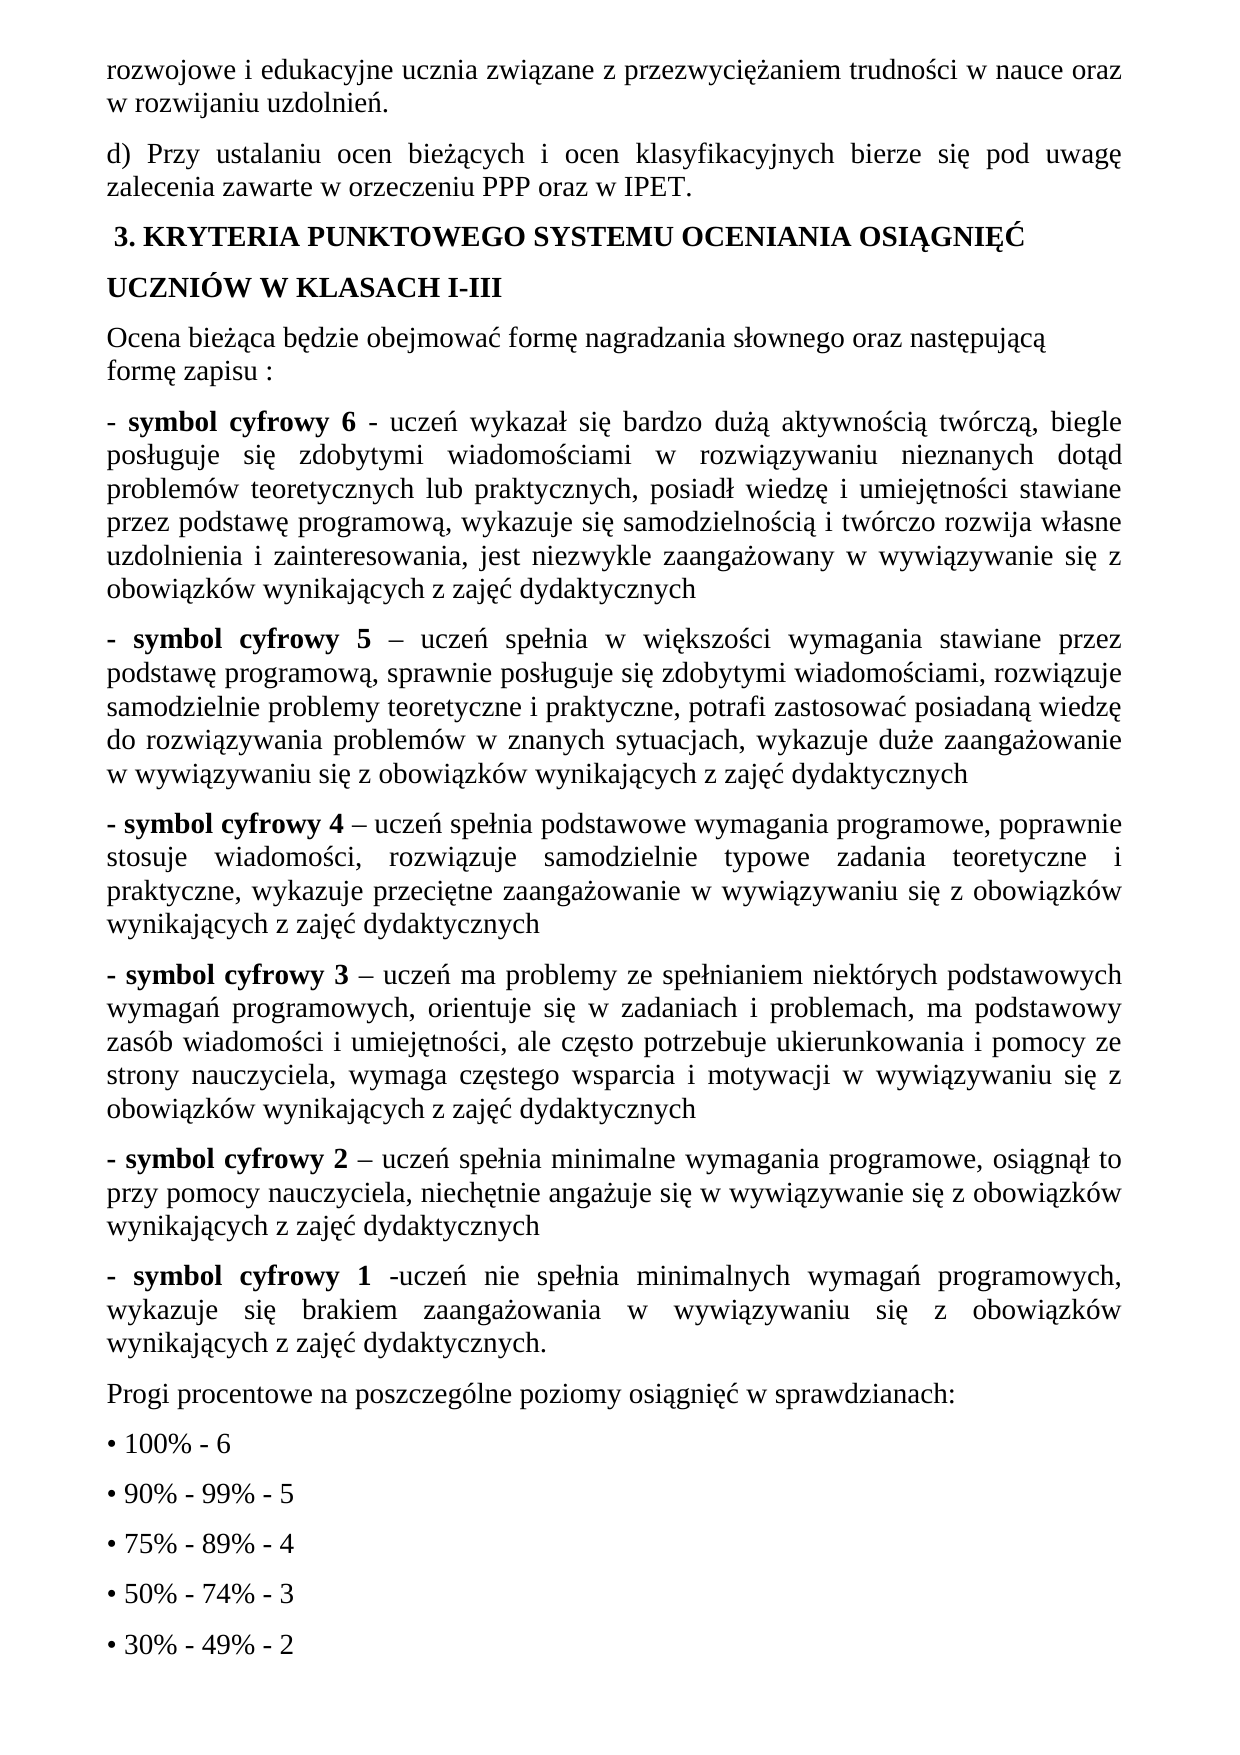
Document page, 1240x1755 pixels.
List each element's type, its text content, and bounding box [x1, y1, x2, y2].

text rozwojowe i edukacyjne ucznia związane z przezwyciężaniem trudności w nauce oraz w rozwijaniu uzdolnień. [106, 52, 1123, 119]
text 3. KRYTERIA PUNKTOWEGO SYSTEMU OCENIANIA OSIĄGNIĘĆ [106, 219, 1123, 253]
text - symbol cyfrowy 5 – uczeń spełnia w większości wymagania stawiane przez podstawę programową, sprawnie posługuje się zdobytymi wiadomościami, rozwiązuje samodzielnie problemy teoretyczne i praktyczne, potrafi zastosować posiadaną wiedzę do rozwiązywania problemów w znanych sytuacjach, wykazuje duże zaangażowanie w wywiązywaniu się z obowiązków wynikających z zajęć dydaktycznych [106, 622, 1123, 789]
text • 50% - 74% - 3 [106, 1577, 1123, 1610]
text - symbol cyfrowy 4 – uczeń spełnia podstawowe wymagania programowe, poprawnie stosuje wiadomości, rozwiązuje samodzielnie typowe zadania teoretyczne i praktyczne, wykazuje przeciętne zaangażowanie w wywiązywaniu się z obowiązków wynikających z zajęć dydaktycznych [106, 806, 1123, 940]
text Ocena bieżąca będzie obejmować formę nagradzania słownego oraz następującą formę zapisu : [106, 320, 1123, 387]
text • 100% - 6 [106, 1426, 1123, 1459]
text - symbol cyfrowy 2 – uczeń spełnia minimalne wymagania programowe, osiągnął to przy pomocy nauczyciela, niechętnie angażuje się w wywiązywanie się z obowiązków wynikających z zajęć dydaktycznych [106, 1141, 1123, 1242]
text • 75% - 89% - 4 [106, 1526, 1123, 1560]
text • 90% - 99% - 5 [106, 1476, 1123, 1510]
text d) Przy ustalaniu ocen bieżących i ocen klasyfikacyjnych bierze się pod uwagę zalecenia zawarte w orzeczeniu PPP oraz w IPET. [106, 136, 1123, 203]
text - symbol cyfrowy 1 -uczeń nie spełnia minimalnych wymagań programowych, wykazuje się brakiem zaangażowania w wywiązywaniu się z obowiązków wynikających z zajęć dydaktycznych. [106, 1258, 1123, 1359]
text • 30% - 49% - 2 [106, 1627, 1123, 1660]
text - symbol cyfrowy 3 – uczeń ma problemy ze spełnianiem niektórych podstawowych wymagań programowych, orientuje się w zadaniach i problemach, ma podstawowy zasób wiadomości i umiejętności, ale często potrzebuje ukierunkowania i pomocy ze strony nauczyciela, wymaga częstego wsparcia i motywacji w wywiązywaniu się z obowiązków wynikających z zajęć dydaktycznych [106, 957, 1123, 1124]
text UCZNIÓW W KLASACH I-III [106, 270, 1123, 303]
text Progi procentowe na poszczególne poziomy osiągnięć w sprawdzianach: [106, 1376, 1123, 1409]
text - symbol cyfrowy 6 - uczeń wykazał się bardzo dużą aktywnością twórczą, biegle posługuje się zdobytymi wiadomościami w rozwiązywaniu nieznanych dotąd problemów teoretycznych lub praktycznych, posiadł wiedzę i umiejętności stawiane przez podstawę programową, wykazuje się samodzielnością i twórczo rozwija własne uzdolnienia i zainteresowania, jest niezwykle zaangażowany w wywiązywanie się z obowiązków wynikających z zajęć dydaktycznych [106, 404, 1123, 605]
